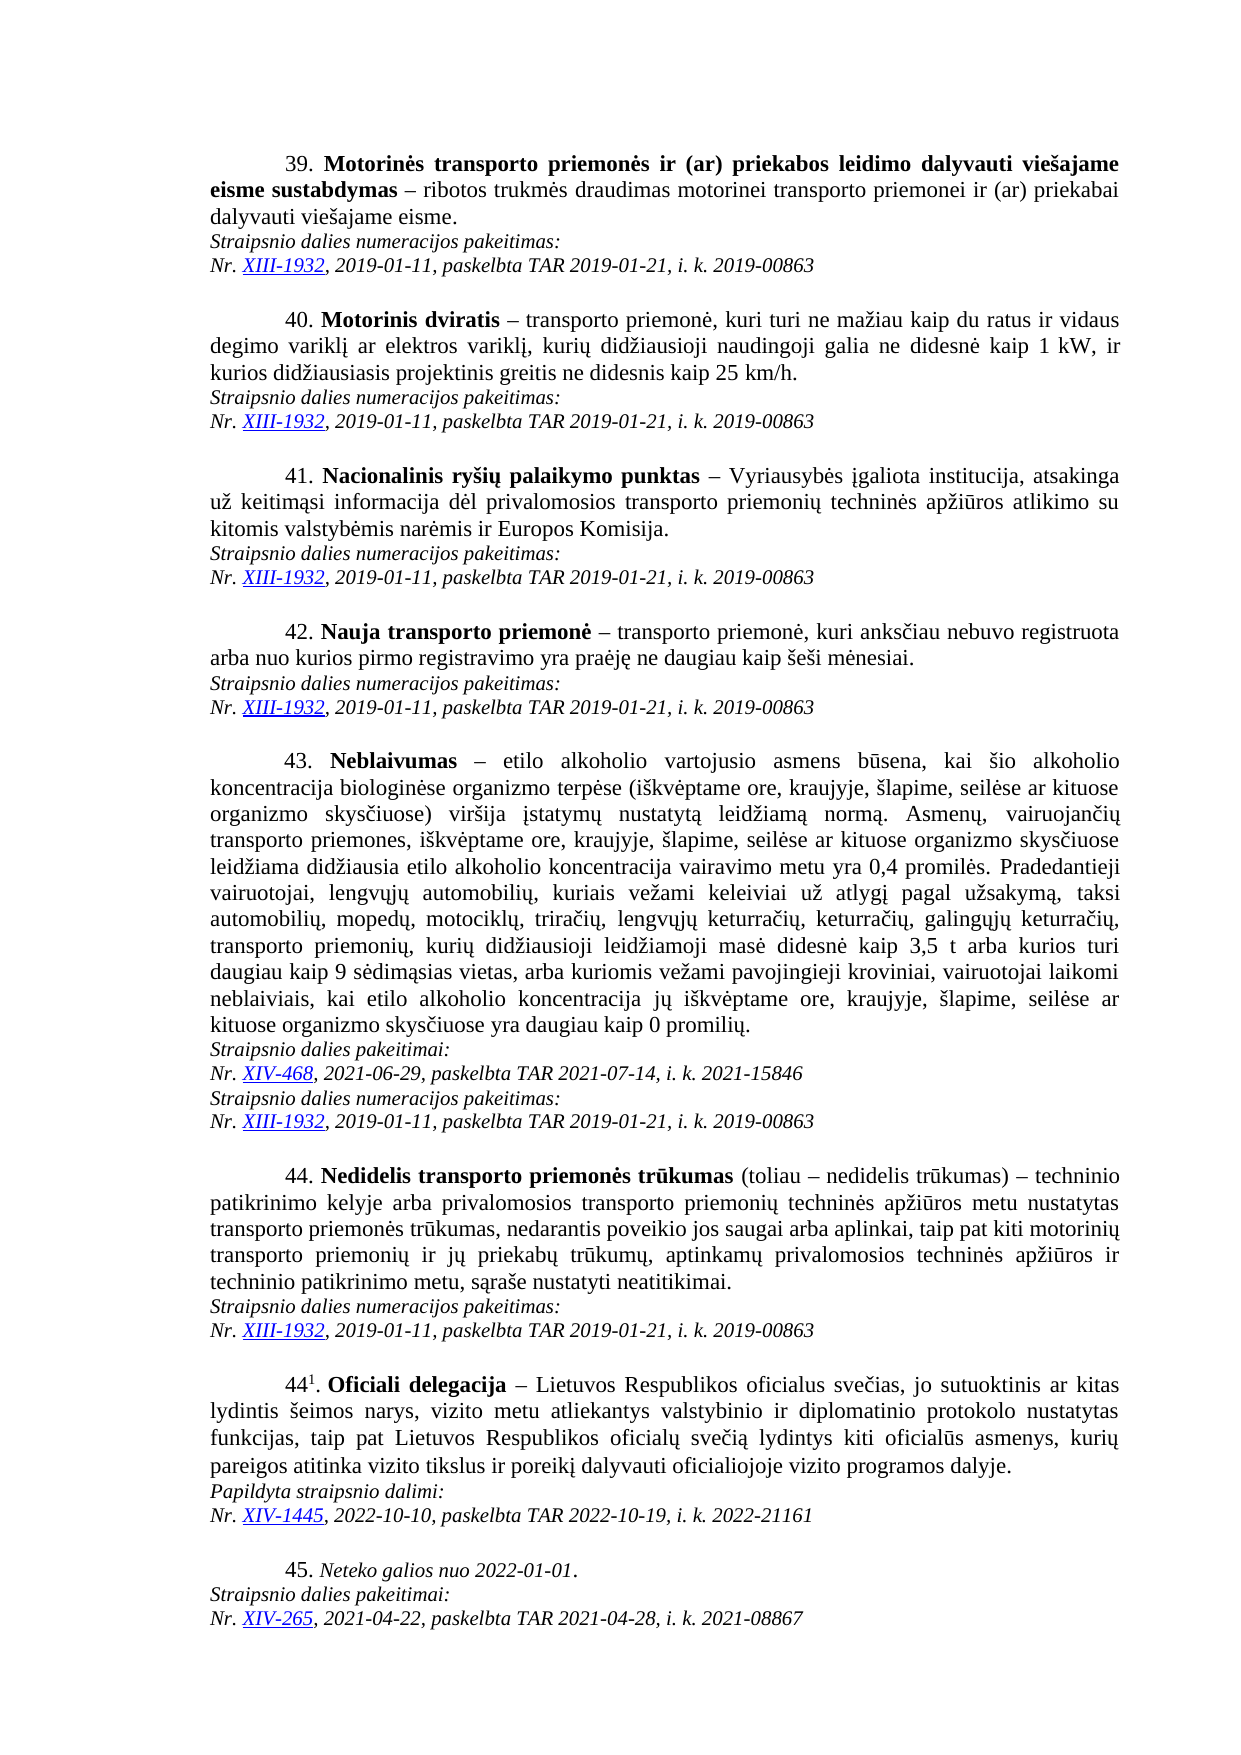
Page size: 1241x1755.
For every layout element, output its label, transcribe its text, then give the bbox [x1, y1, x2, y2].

text Nr. XIV-1445, 2022-10-10, paskelbta TAR 2022-10-19, i. k. 2022-21161 [210, 1503, 1120, 1527]
text 441. Oficiali delegacija – Lietuvos Respublikos oficialus svečias, jo sutuoktinis ar kitas lydintis šeimos narys, vizito metu atliekantys valstybinio ir diplomatinio protokolo nustatytas funkcijas, taip pat Lietuvos Respublikos oficialų svečią lydintys kiti oficialūs asmenys, kurių pareigos atitinka vizito tikslus ir poreikį dalyvauti oficialiojoje vizito programos dalyje. [210, 1371, 1120, 1479]
text 44. Nedidelis transporto priemonės trūkumas (toliau – nedidelis trūkumas) – techninio patikrinimo kelyje arba privalomosios transporto priemonių techninės apžiūros metu nustatytas transporto priemonės trūkumas, nedarantis poveikio jos saugai arba aplinkai, taip pat kiti motorinių transporto priemonių ir jų priekabų trūkumų, aptinkamų privalomosios techninės apžiūros ir techninio patikrinimo metu, sąraše nustatyti neatitikimai. [210, 1162, 1120, 1294]
text Straipsnio dalies pakeitimai: [210, 1582, 1120, 1606]
text Straipsnio dalies numeracijos pakeitimas: [210, 1294, 1120, 1318]
text Nr. XIII-1932, 2019-01-11, paskelbta TAR 2019-01-21, i. k. 2019-00863 [210, 694, 1120, 719]
text 43. Neblaivumas – etilo alkoholio vartojusio asmens būsena, kai šio alkoholio koncentracija biologinėse organizmo terpėse (iškvėptame ore, kraujyje, šlapime, seilėse ar kituose organizmo skysčiuose) viršija įstatymų nustatytą leidžiamą normą. Asmenų, vairuojančių transporto priemones, iškvėptame ore, kraujyje, šlapime, seilėse ar kituose organizmo skysčiuose leidžiama didžiausia etilo alkoholio koncentracija vairavimo metu yra 0,4 promilės. Pradedantieji vairuotojai, lengvųjų automobilių, kuriais vežami keleiviai už atlygį pagal užsakymą, taksi automobilių, mopedų, motociklų, triračių, lengvųjų keturračių, keturračių, galingųjų keturračių, transporto priemonių, kurių didžiausioji leidžiamoji masė didesnė kaip 3,5 t arba kurios turi daugiau kaip 9 sėdimąsias vietas, arba kuriomis vežami pavojingieji kroviniai, vairuotojai laikomi neblaiviais, kai etilo alkoholio koncentracija jų iškvėptame ore, kraujyje, šlapime, seilėse ar kituose organizmo skysčiuose yra daugiau kaip 0 promilių. [210, 747, 1120, 1037]
text Straipsnio dalies numeracijos pakeitimas: [210, 229, 1120, 253]
text Nr. XIII-1932, 2019-01-11, paskelbta TAR 2019-01-21, i. k. 2019-00863 [210, 565, 1120, 589]
text 41. Nacionalinis ryšių palaikymo punktas – Vyriausybės įgaliota institucija, atsakinga už keitimąsi informacija dėl privalomosios transporto priemonių techninės apžiūros atlikimo su kitomis valstybėmis narėmis ir Europos Komisija. [210, 462, 1120, 541]
text Nr. XIII-1932, 2019-01-11, paskelbta TAR 2019-01-21, i. k. 2019-00863 [210, 409, 1120, 433]
text Papildyta straipsnio dalimi: [210, 1479, 1120, 1503]
text Straipsnio dalies pakeitimai: [210, 1037, 1120, 1061]
text Straipsnio dalies numeracijos pakeitimas: [210, 541, 1120, 565]
text Nr. XIV-265, 2021-04-22, paskelbta TAR 2021-04-28, i. k. 2021-08867 [210, 1606, 1120, 1630]
text Nr. XIII-1932, 2019-01-11, paskelbta TAR 2019-01-21, i. k. 2019-00863 [210, 253, 1120, 277]
text 45. Neteko galios nuo 2022-01-01. [210, 1556, 1120, 1582]
text 40. Motorinis dviratis – transporto priemonė, kuri turi ne mažiau kaip du ratus ir vidaus degimo variklį ar elektros variklį, kurių didžiausioji naudingoji galia ne didesnė kaip 1 kW, ir kurios didžiausiasis projektinis greitis ne didesnis kaip 25 km/h. [210, 306, 1120, 385]
text 42. Nauja transporto priemonė – transporto priemonė, kuri anksčiau nebuvo registruota arba nuo kurios pirmo registravimo yra praėję ne daugiau kaip šeši mėnesiai. [210, 618, 1120, 671]
text Nr. XIV-468, 2021-06-29, paskelbta TAR 2021-07-14, i. k. 2021-15846 [210, 1061, 1120, 1085]
text Straipsnio dalies numeracijos pakeitimas: [210, 385, 1120, 409]
text Straipsnio dalies numeracijos pakeitimas: [210, 671, 1120, 694]
text 39. Motorinės transporto priemonės ir (ar) priekabos leidimo dalyvauti viešajame eisme sustabdymas – ribotos trukmės draudimas motorinei transporto priemonei ir (ar) priekabai dalyvauti viešajame eisme. [210, 150, 1120, 229]
text Straipsnio dalies numeracijos pakeitimas: [210, 1085, 1120, 1109]
text Nr. XIII-1932, 2019-01-11, paskelbta TAR 2019-01-21, i. k. 2019-00863 [210, 1109, 1120, 1133]
text Nr. XIII-1932, 2019-01-11, paskelbta TAR 2019-01-21, i. k. 2019-00863 [210, 1318, 1120, 1342]
